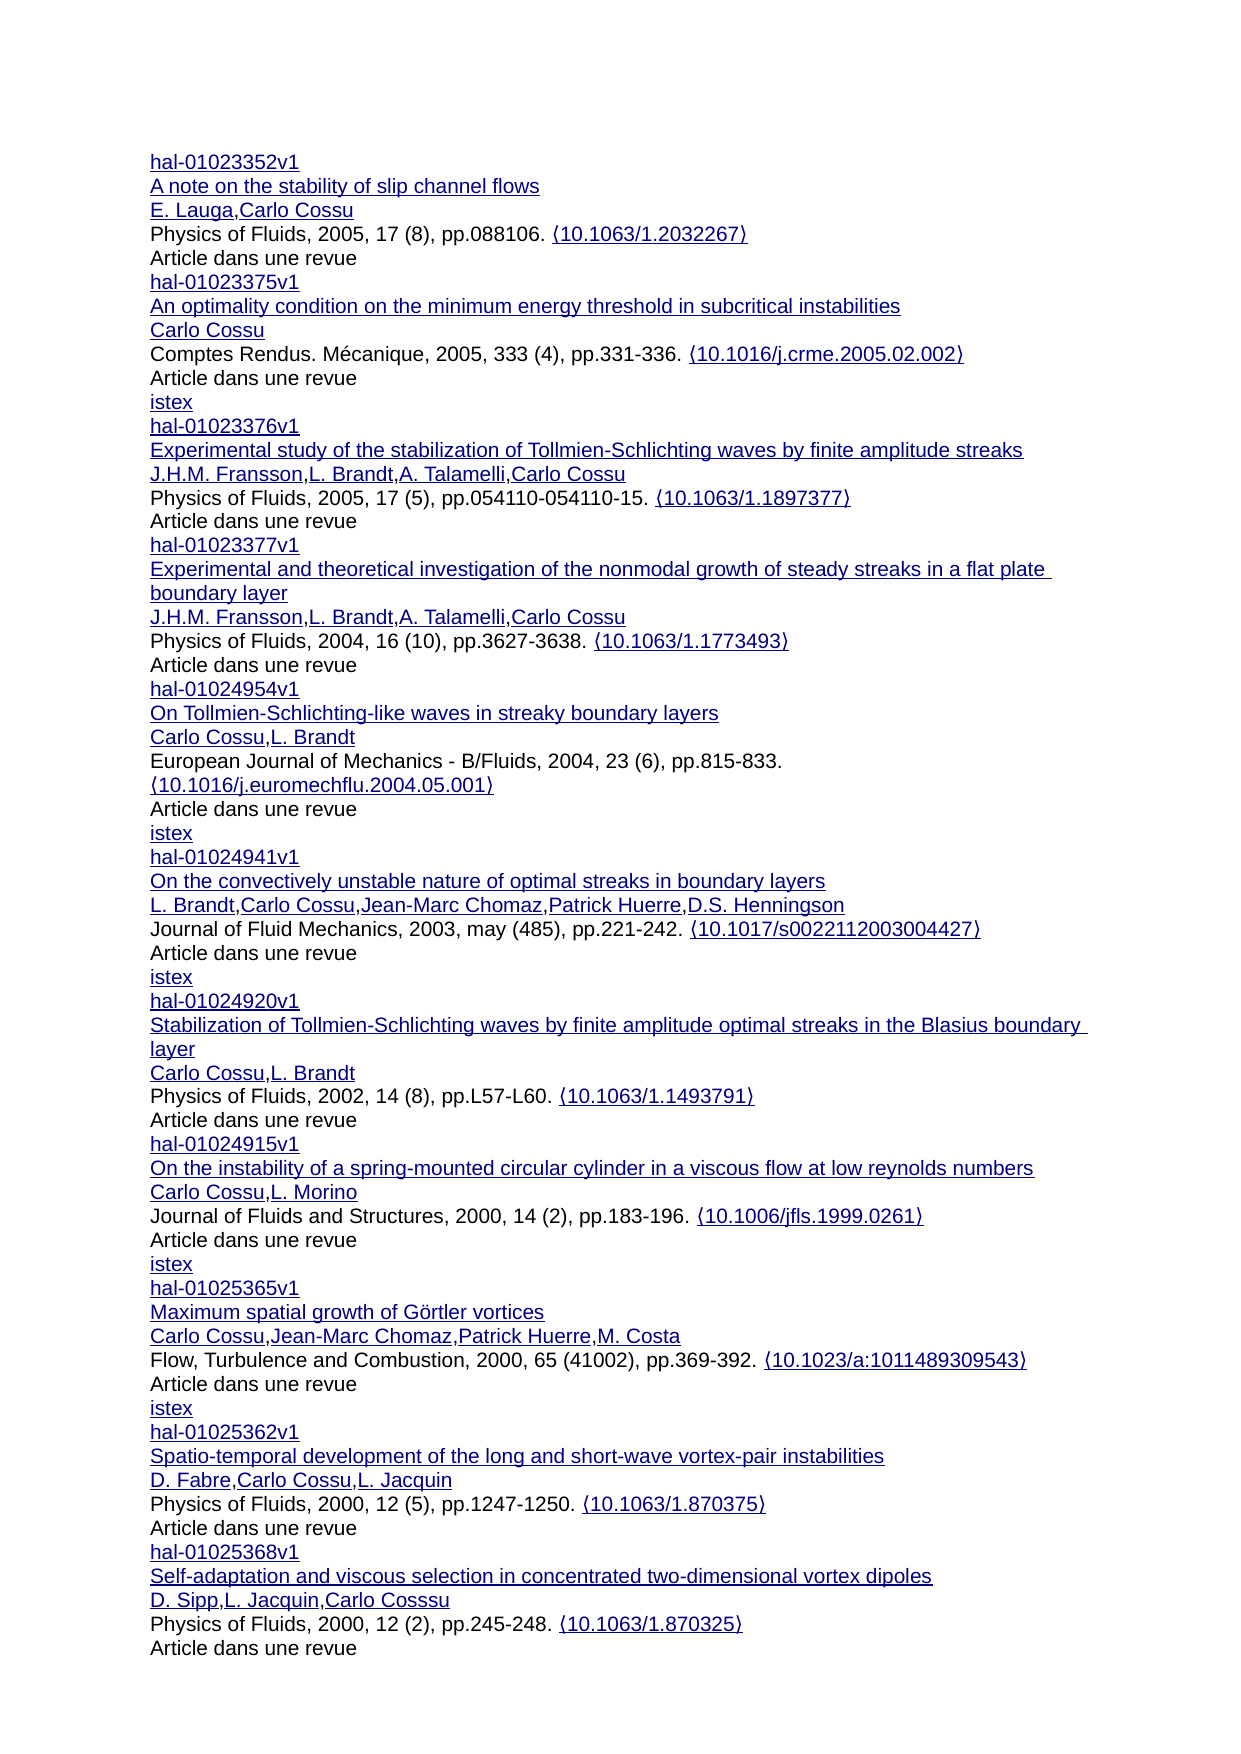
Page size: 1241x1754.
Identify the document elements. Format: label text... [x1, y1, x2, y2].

table_cell Experimental and theoretical investigation of the nonmodal growth of steady streaks in a flat plate boundary layer J.H.M. Fransson,L. Brandt,A. Talamelli,Carlo Cossu Physics of Fluids, 2004, 16 (10), pp.3627-3638. ⟨10.1063/1.1773493⟩ Article dans une revue hal-01024954v1 [150, 557, 1090, 701]
table_cell On the instability of a spring-mounted circular cylinder in a viscous flow at low reynolds numbers Carlo Cossu,L. Morino Journal of Fluids and Structures, 2000, 14 (2), pp.183-196. ⟨10.1006/jfls.1999.0261⟩ Article dans une revue istex hal-01025365v1 [150, 1156, 1090, 1300]
table_cell On the convectively unstable nature of optimal streaks in boundary layers L. Brandt,Carlo Cossu,Jean-Marc Chomaz,Patrick Huerre,D.S. Henningson Journal of Fluid Mechanics, 2003, may (485), pp.221-242. ⟨10.1017/s0022112003004427⟩ Article dans une revue istex hal-01024920v1 [150, 869, 1090, 1012]
table_cell Stabilization of Tollmien-Schlichting waves by finite amplitude optimal streaks in the Blasius boundary layer Carlo Cossu,L. Brandt Physics of Fluids, 2002, 14 (8), pp.L57-L60. ⟨10.1063/1.1493791⟩ Article dans une revue hal-01024915v1 [150, 1013, 1090, 1156]
table_cell Experimental study of the stabilization of Tollmien-Schlichting waves by finite amplitude streaks J.H.M. Fransson,L. Brandt,A. Talamelli,Carlo Cossu Physics of Fluids, 2005, 17 (5), pp.054110-054110-15. ⟨10.1063/1.1897377⟩ Article dans une revue hal-01023377v1 [150, 438, 1090, 557]
table_cell Maximum spatial growth of Görtler vortices Carlo Cossu,Jean-Marc Chomaz,Patrick Huerre,M. Costa Flow, Turbulence and Combustion, 2000, 65 (41002), pp.369-392. ⟨10.1023/a:1011489309543⟩ Article dans une revue istex hal-01025362v1 [150, 1300, 1090, 1444]
table_cell A note on the stability of slip channel flows E. Lauga,Carlo Cossu Physics of Fluids, 2005, 17 (8), pp.088106. ⟨10.1063/1.2032267⟩ Article dans une revue hal-01023375v1 [150, 174, 1090, 294]
table_cell Spatio-temporal development of the long and short-wave vortex-pair instabilities D. Fabre,Carlo Cossu,L. Jacquin Physics of Fluids, 2000, 12 (5), pp.1247-1250. ⟨10.1063/1.870375⟩ Article dans une revue hal-01025368v1 [150, 1444, 1090, 1563]
table_cell Self-adaptation and viscous selection in concentrated two-dimensional vortex dipoles D. Sipp,L. Jacquin,Carlo Cosssu Physics of Fluids, 2000, 12 (2), pp.245-248. ⟨10.1063/1.870325⟩ Article dans une revue [150, 1564, 1090, 1659]
table_cell hal-01023352v1 [150, 150, 1090, 174]
table_cell On Tollmien-Schlichting-like waves in streaky boundary layers Carlo Cossu,L. Brandt European Journal of Mechanics - B/Fluids, 2004, 23 (6), pp.815-833. ⟨10.1016/j.euromechflu.2004.05.001⟩ Article dans une revue istex hal-01024941v1 [150, 701, 1090, 869]
table_cell An optimality condition on the minimum energy threshold in subcritical instabilities Carlo Cossu Comptes Rendus. Mécanique, 2005, 333 (4), pp.331-336. ⟨10.1016/j.crme.2005.02.002⟩ Article dans une revue istex hal-01023376v1 [150, 294, 1090, 437]
